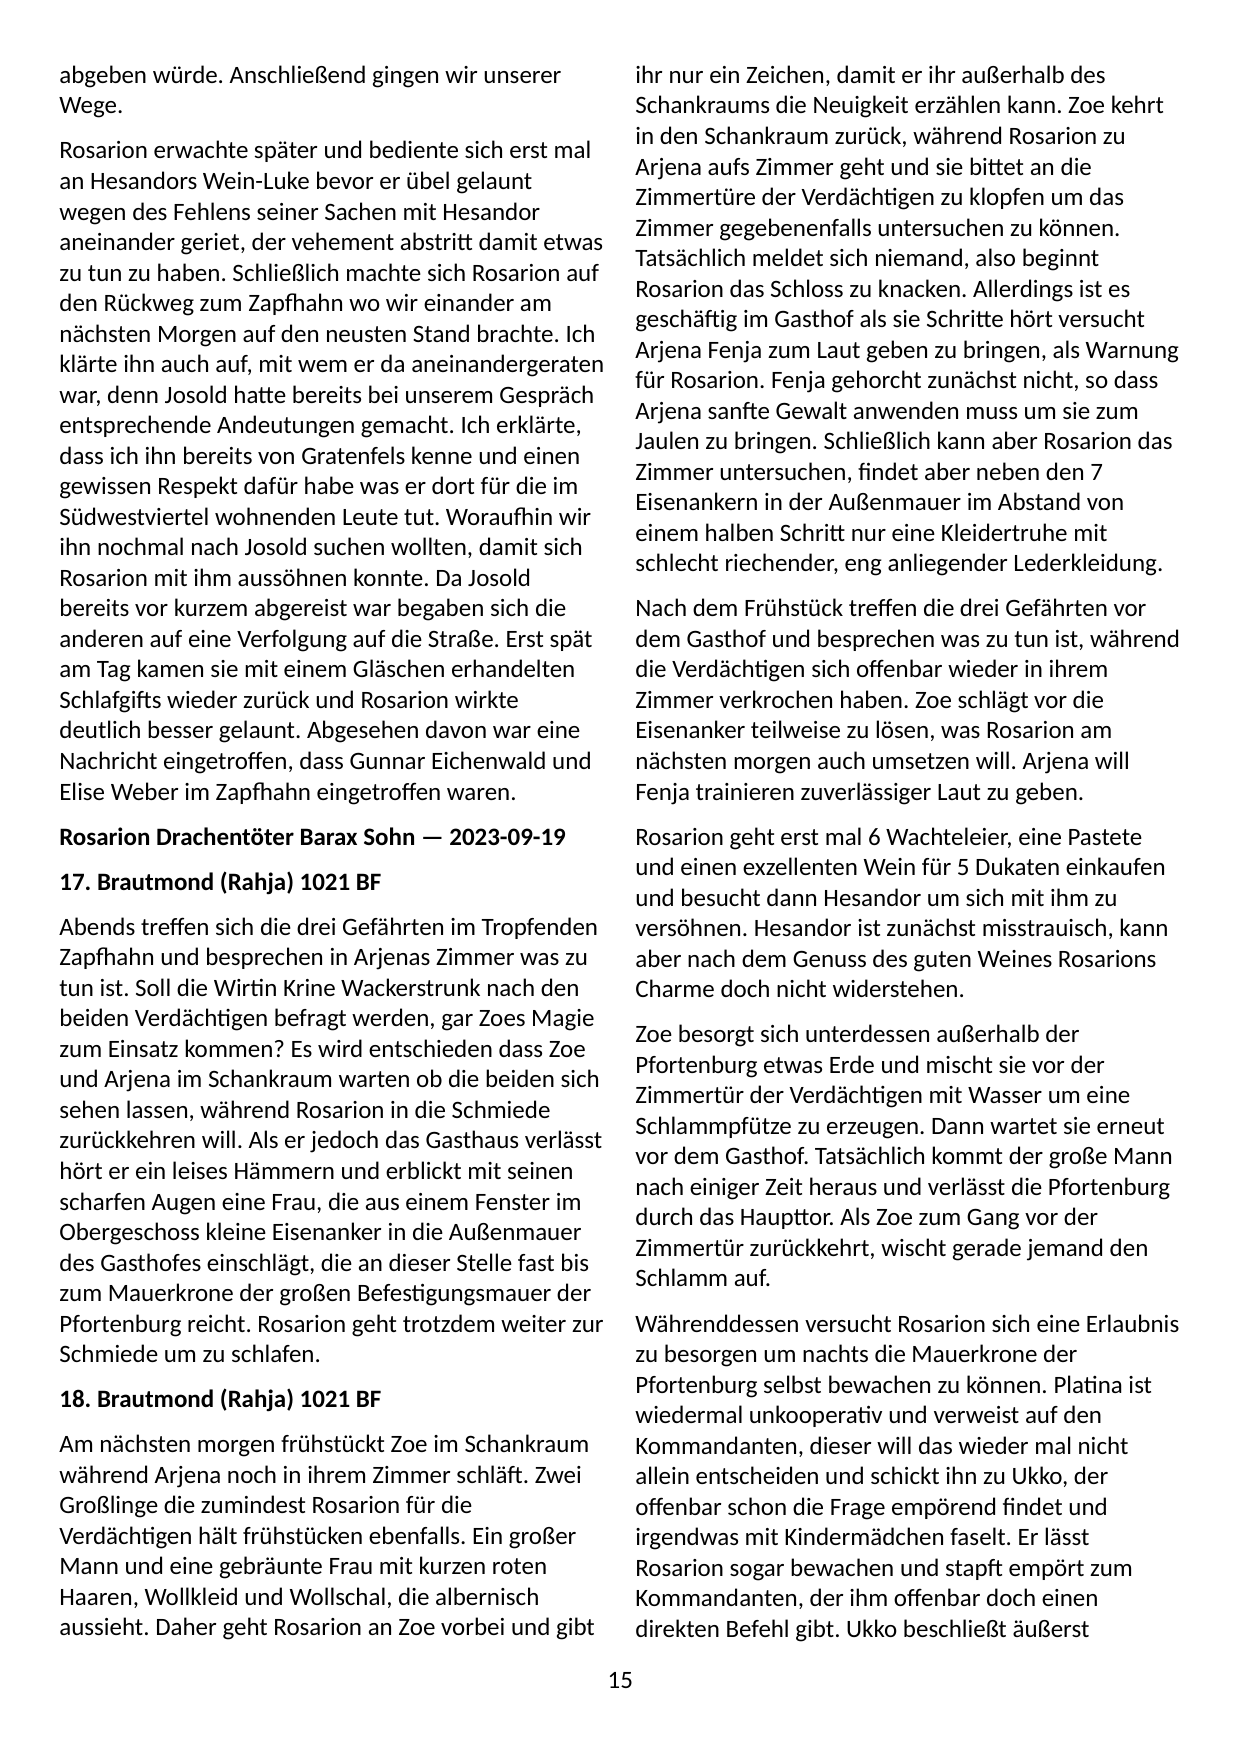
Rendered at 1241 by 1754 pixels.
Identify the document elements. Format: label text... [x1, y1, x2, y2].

text 17. Brautmond (Rahja) 1021 BF [59, 866, 605, 896]
text Währenddessen versucht Rosarion sich eine Erlaubnis zu besorgen um nachts die Mauerkrone der Pfortenburg selbst bewachen zu können. Platina ist wiedermal unkooperativ und verweist auf den Kommandanten, dieser will das wieder mal nicht allein entscheiden und schickt ihn zu Ukko, der offenbar schon die Frage empörend findet und irgendwas mit Kindermädchen faselt. Er lässt Rosarion sogar bewachen und stapft empört zum Kommandanten, der ihm offenbar doch einen direkten Befehl gibt. Ukko beschließt äußerst [635, 1308, 1181, 1643]
text Rosarion erwachte später und bediente sich erst mal an Hesandors Wein-Luke bevor er übel gelaunt wegen des Fehlens seiner Sachen mit Hesandor aneinander geriet, der vehement abstritt damit etwas zu tun zu haben. Schließlich machte sich Rosarion auf den Rückweg zum Zapfhahn wo wir einander am nächsten Morgen auf den neusten Stand brachte. Ich klärte ihn auch auf, mit wem er da aneinandergeraten war, denn Josold hatte bereits bei unserem Gespräch entsprechende Andeutungen gemacht. Ich erklärte, dass ich ihn bereits von Gratenfels kenne und einen gewissen Respekt dafür habe was er dort für die im Südwestviertel wohnenden Leute tut. Woraufhin wir ihn nochmal nach Josold suchen wollten, damit sich Rosarion mit ihm aussöhnen konnte. Da Josold bereits vor kurzem abgereist war begaben sich die anderen auf eine Verfolgung auf die Straße. Erst spät am Tag kamen sie mit einem Gläschen erhandelten Schlafgifts wieder zurück und Rosarion wirkte deutlich besser gelaunt. Abgesehen davon war eine Nachricht eingetroffen, dass Gunnar Eichenwald und Elise Weber im Zapfhahn eingetroffen waren. [59, 135, 605, 806]
text ihr nur ein Zeichen, damit er ihr außerhalb des Schankraums die Neuigkeit erzählen kann. Zoe kehrt in den Schankraum zurück, während Rosarion zu Arjena aufs Zimmer geht und sie bittet an die Zimmertüre der Verdächtigen zu klopfen um das Zimmer gegebenenfalls untersuchen zu können. Tatsächlich meldet sich niemand, also beginnt Rosarion das Schloss zu knacken. Allerdings ist es geschäftig im Gasthof als sie Schritte hört versucht Arjena Fenja zum Laut geben zu bringen, als Warnung für Rosarion. Fenja gehorcht zunächst nicht, so dass Arjena sanfte Gewalt anwenden muss um sie zum Jaulen zu bringen. Schließlich kann aber Rosarion das Zimmer untersuchen, findet aber neben den 7 Eisenankern in der Außenmauer im Abstand von einem halben Schritt nur eine Kleidertruhe mit schlecht riechender, eng anliegender Lederkleidung. [635, 59, 1181, 578]
text Rosarion Drachentöter Barax Sohn — 2023-09-19 [59, 821, 605, 851]
text 18. Brautmond (Rahja) 1021 BF [59, 1383, 605, 1414]
text Abends treffen sich die drei Gefährten im Tropfenden Zapfhahn und besprechen in Arjenas Zimmer was zu tun ist. Soll die Wirtin Krine Wackerstrunk nach den beiden Verdächtigen befragt werden, gar Zoes Magie zum Einsatz kommen? Es wird entschieden dass Zoe und Arjena im Schankraum warten ob die beiden sich sehen lassen, während Rosarion in die Schmiede zurückkehren will. Als er jedoch das Gasthaus verlässt hört er ein leises Hämmern und erblickt mit seinen scharfen Augen eine Frau, die aus einem Fenster im Obergeschoss kleine Eisenanker in die Außenmauer des Gasthofes einschlägt, die an dieser Stelle fast bis zum Mauerkrone der großen Befestigungsmauer der Pfortenburg reicht. Rosarion geht trotzdem weiter zur Schmiede um zu schlafen. [59, 911, 605, 1369]
text Zoe besorgt sich unterdessen außerhalb der Pfortenburg etwas Erde und mischt sie vor der Zimmertür der Verdächtigen mit Wasser um eine Schlammpfütze zu erzeugen. Dann wartet sie erneut vor dem Gasthof. Tatsächlich kommt der große Mann nach einiger Zeit heraus und verlässt die Pfortenburg durch das Haupttor. Als Zoe zum Gang vor der Zimmertür zurückkehrt, wischt gerade jemand den Schlamm auf. [635, 1018, 1181, 1293]
text abgeben würde. Anschließend gingen wir unserer Wege. [59, 59, 605, 120]
text Rosarion geht erst mal 6 Wachteleier, eine Pastete und einen exzellenten Wein für 5 Dukaten einkaufen und besucht dann Hesandor um sich mit ihm zu versöhnen. Hesandor ist zunächst misstrauisch, kann aber nach dem Genuss des guten Weines Rosarions Charme doch nicht widerstehen. [635, 821, 1181, 1004]
text Am nächsten morgen frühstückt Zoe im Schankraum während Arjena noch in ihrem Zimmer schläft. Zwei Großlinge die zumindest Rosarion für die Verdächtigen hält frühstücken ebenfalls. Ein großer Mann und eine gebräunte Frau mit kurzen roten Haaren, Wollkleid und Wollschal, die albernisch aussieht. Daher geht Rosarion an Zoe vorbei und gibt [59, 1428, 605, 1642]
text Nach dem Frühstück treffen die drei Gefährten vor dem Gasthof und besprechen was zu tun ist, während die Verdächtigen sich offenbar wieder in ihrem Zimmer verkrochen haben. Zoe schlägt vor die Eisenanker teilweise zu lösen, was Rosarion am nächsten morgen auch umsetzen will. Arjena will Fenja trainieren zuverlässiger Laut zu geben. [635, 592, 1181, 806]
